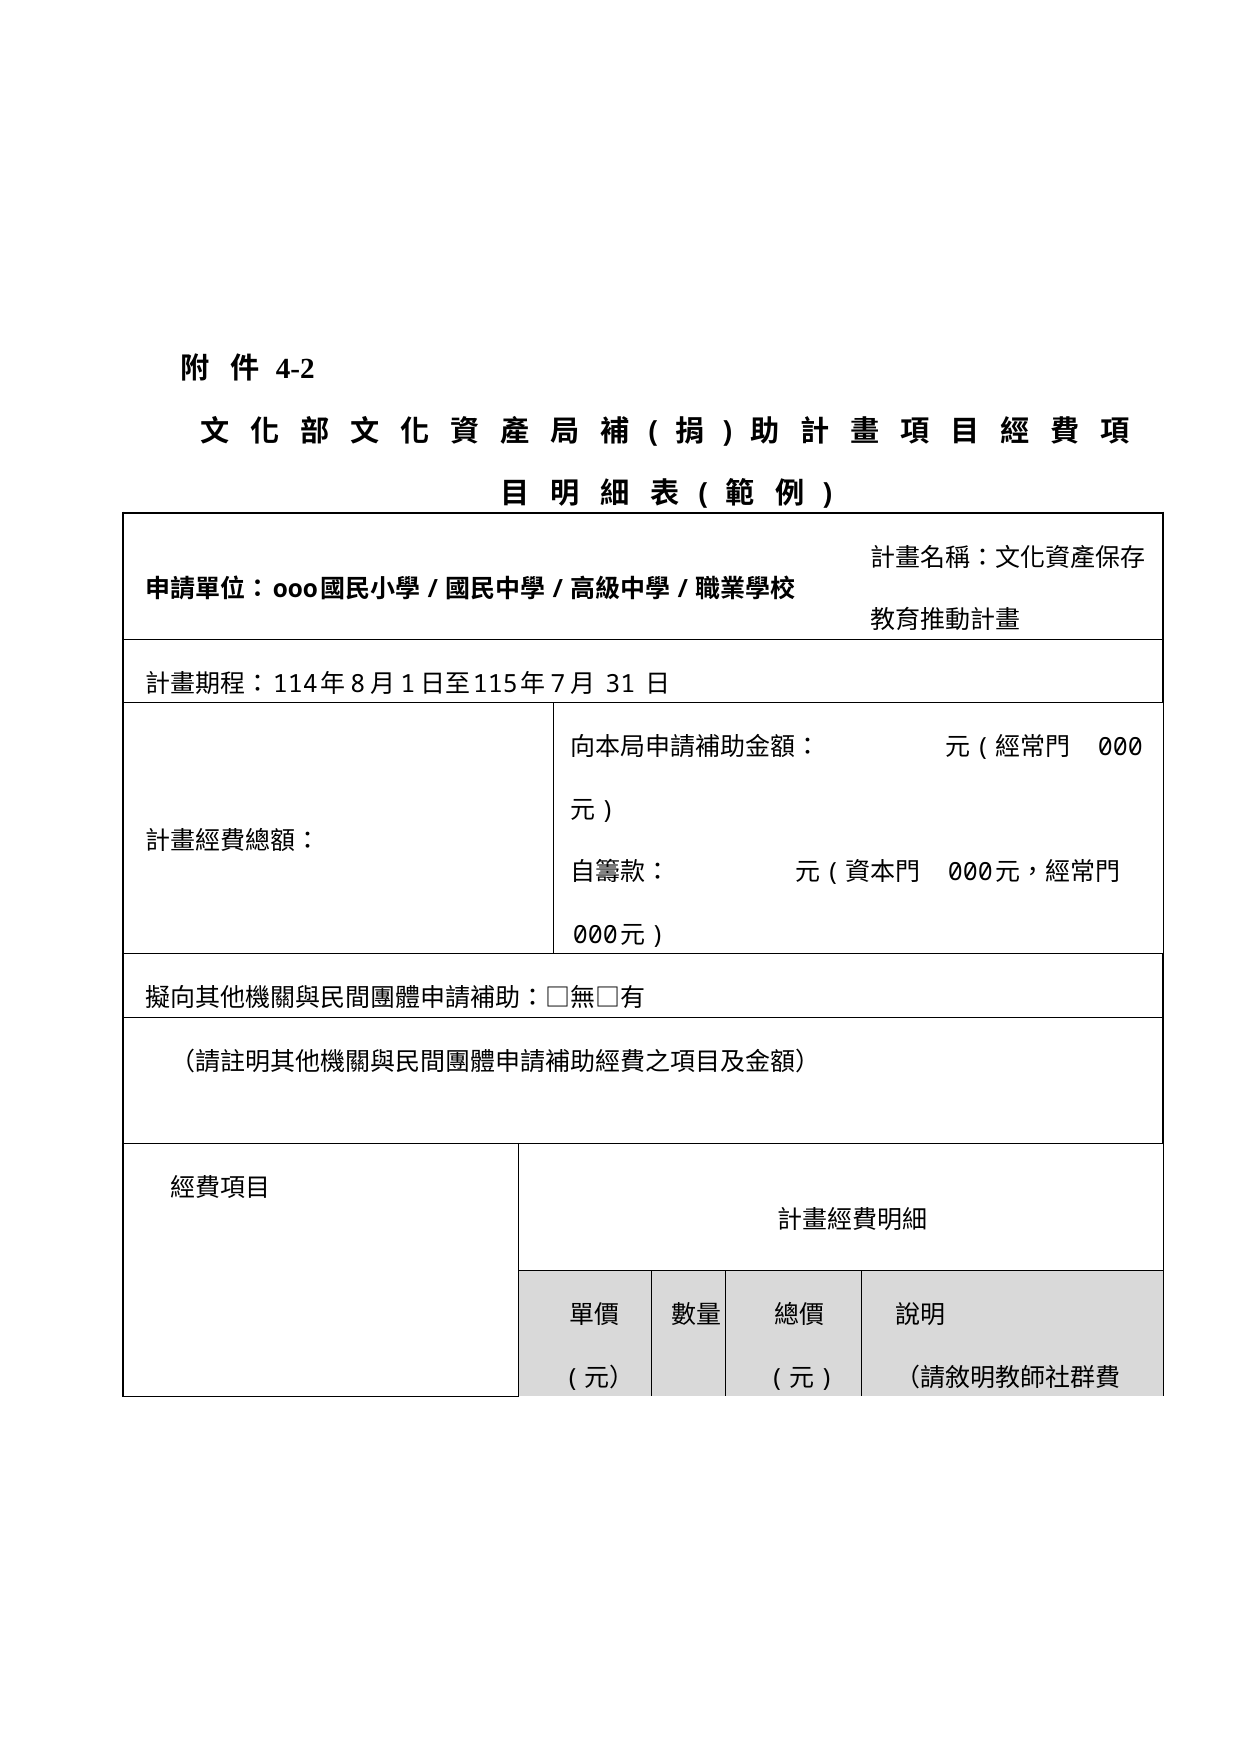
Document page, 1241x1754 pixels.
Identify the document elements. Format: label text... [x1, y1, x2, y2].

table_cell 計畫名稱：文化資產保存教育推動計畫 [861, 514, 1162, 639]
table_cell 經費項目 [124, 1144, 518, 1396]
table_header [123, 324, 154, 512]
table_cell 計畫期程：114年8月1日至115年7月31日 [124, 640, 1162, 702]
table_cell 說明 （請敘明教師社群費 [862, 1271, 1163, 1396]
table_cell [1164, 1206, 1171, 1270]
table_cell 總價(元) [726, 1271, 861, 1396]
table_cell 申請單位：ooo國民小學/國民中學/高級中學/職業學校 [124, 514, 861, 639]
table_cell （請註明其他機關與民間團體申請補助經費之項目及金額） [124, 1018, 1162, 1143]
table_cell [1164, 1270, 1171, 1396]
table_cell 計畫經費明細 [519, 1144, 1163, 1270]
table_header [1163, 324, 1171, 512]
table_cell [1164, 512, 1171, 639]
table_cell [1164, 702, 1171, 953]
table_cell 單價(元） [519, 1271, 651, 1396]
table_cell 計畫經費總額： [124, 703, 553, 953]
table_cell [1164, 639, 1171, 702]
table_cell [1164, 953, 1171, 1017]
table_cell [1164, 1017, 1171, 1143]
table_cell [1164, 1143, 1171, 1206]
table_cell 擬向其他機關與民間團體申請補助：□無□有 [124, 954, 1162, 1017]
table_cell 向本局申請補助金額： 元(經常門 000元) 自籌款： 元(資本門 000元，經常門 000元) [554, 703, 1163, 953]
table_header 附件4-2 文化部文化資產局補(捐)助計畫項目經費項目明細表(範例) [154, 324, 1163, 512]
table_cell 數量 [652, 1271, 725, 1396]
